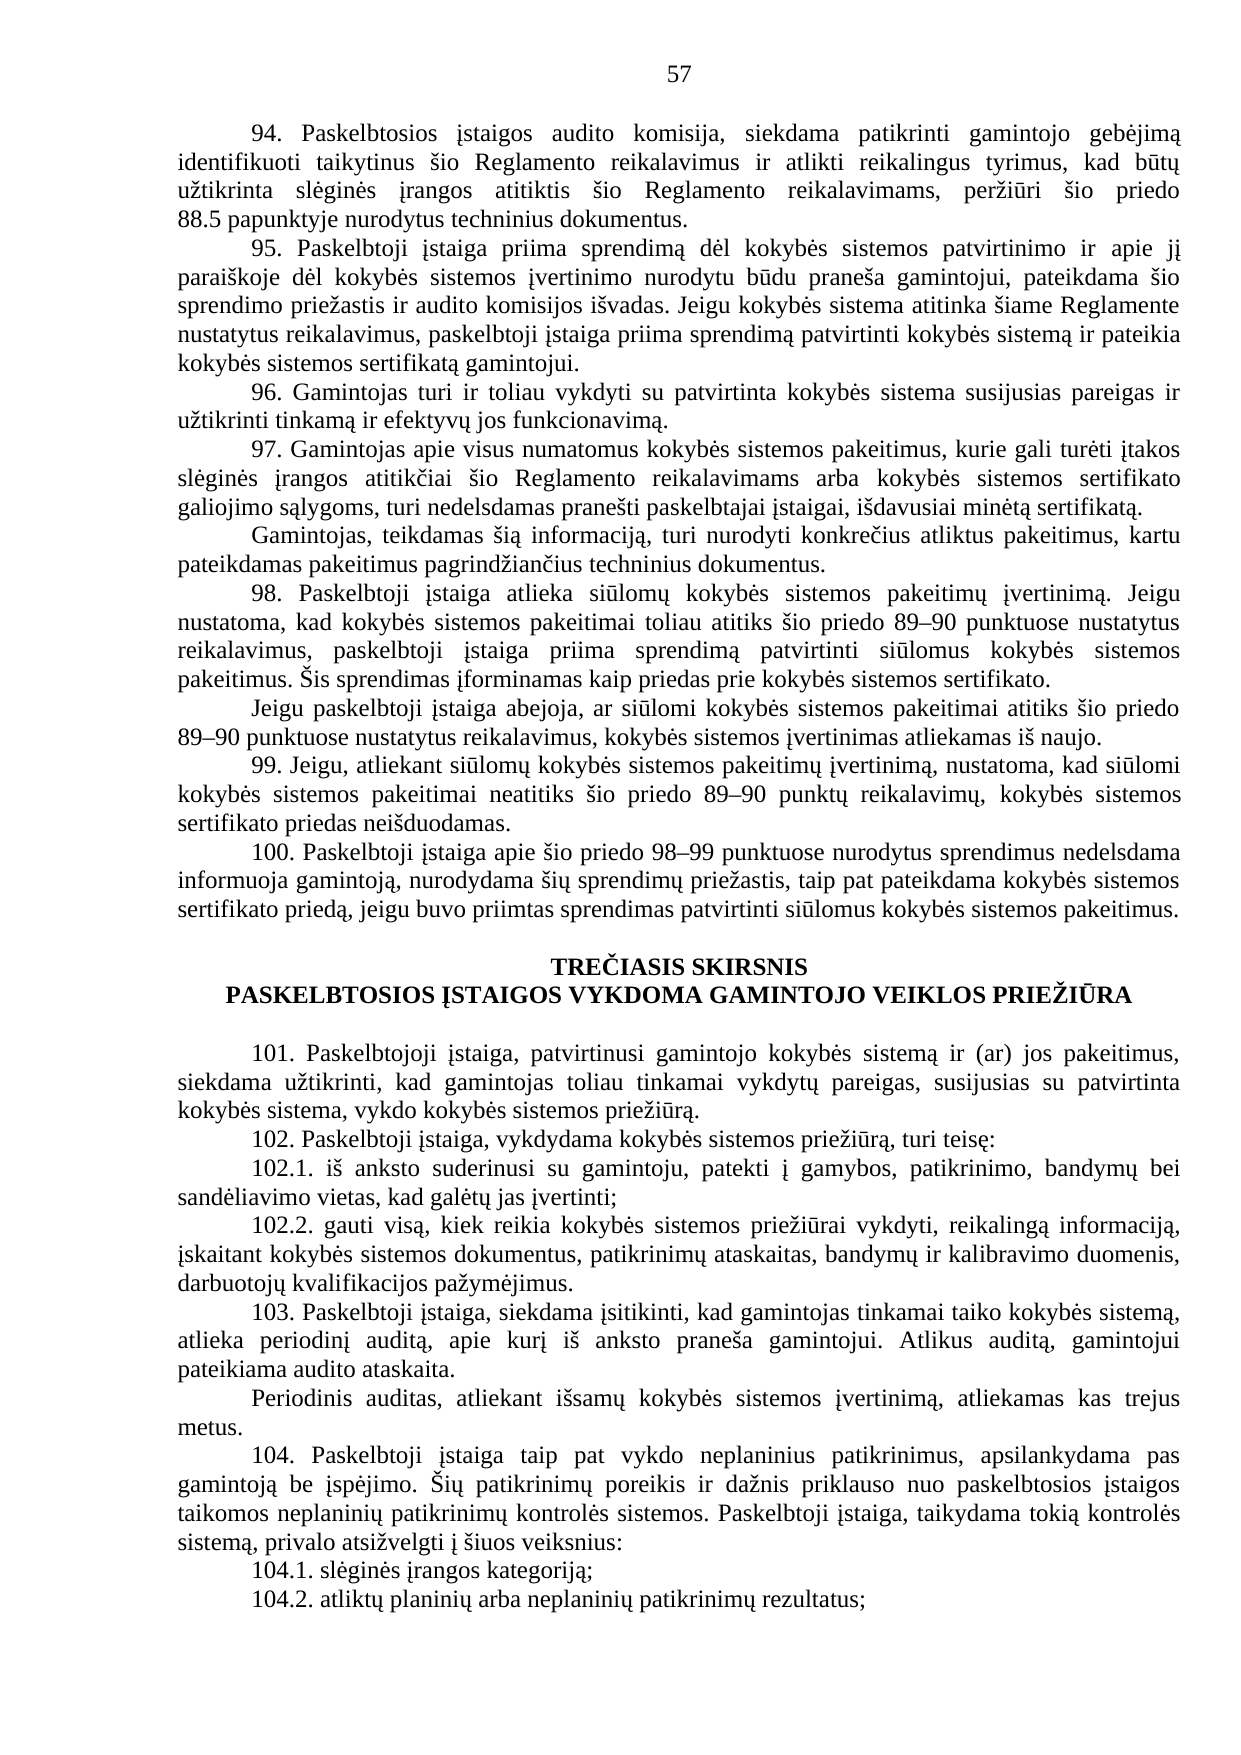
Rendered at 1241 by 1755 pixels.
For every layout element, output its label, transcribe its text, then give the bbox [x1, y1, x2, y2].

text TREČIASIS SKIRSNIS [177, 952, 1181, 981]
text 97. Gamintojas apie visus numatomus kokybės sistemos pakeitimus, kurie gali turėti įtakos slėginės įrangos atitikčiai šio Reglamento reikalavimams arba kokybės sistemos sertifikato galiojimo sąlygoms, turi nedelsdamas pranešti paskelbtajai įstaigai, išdavusiai minėtą sertifikatą. [177, 434, 1181, 521]
text 104.1. slėginės įrangos kategoriją; [177, 1556, 1181, 1584]
text 100. Paskelbtoji įstaiga apie šio priedo 98–99 punktuose nurodytus sprendimus nedelsdama informuoja gamintoją, nurodydama šių sprendimų priežastis, taip pat pateikdama kokybės sistemos sertifikato priedą, jeigu buvo priimtas sprendimas patvirtinti siūlomus kokybės sistemos pakeitimus. [177, 837, 1181, 923]
text 102.1. iš anksto suderinusi su gamintoju, patekti į gamybos, patikrinimo, bandymų bei sandėliavimo vietas, kad galėtų jas įvertinti; [177, 1153, 1181, 1211]
text 101. Paskelbtojoji įstaiga, patvirtinusi gamintojo kokybės sistemą ir (ar) jos pakeitimus, siekdama užtikrinti, kad gamintojas toliau tinkamai vykdytų pareigas, susijusias su patvirtinta kokybės sistema, vykdo kokybės sistemos priežiūrą. [177, 1038, 1181, 1124]
text Gamintojas, teikdamas šią informaciją, turi nurodyti konkrečius atliktus pakeitimus, kartu pateikdamas pakeitimus pagrindžiančius techninius dokumentus. [177, 521, 1181, 578]
text PASKELBTOSIOS ĮSTAIGOS VYKDOMA GAMINTOJO VEIKLOS PRIEŽIŪRA [177, 981, 1181, 1009]
text 98. Paskelbtoji įstaiga atlieka siūlomų kokybės sistemos pakeitimų įvertinimą. Jeigu nustatoma, kad kokybės sistemos pakeitimai toliau atitiks šio priedo 89–90 punktuose nustatytus reikalavimus, paskelbtoji įstaiga priima sprendimą patvirtinti siūlomus kokybės sistemos pakeitimus. Šis sprendimas įforminamas kaip priedas prie kokybės sistemos sertifikato. [177, 578, 1181, 693]
text 94. Paskelbtosios įstaigos audito komisija, siekdama patikrinti gamintojo gebėjimą identifikuoti taikytinus šio Reglamento reikalavimus ir atlikti reikalingus tyrimus, kad būtų užtikrinta slėginės įrangos atitiktis šio Reglamento reikalavimams, peržiūri šio priedo 88.5 papunktyje nurodytus techninius dokumentus. [177, 118, 1181, 233]
text 99. Jeigu, atliekant siūlomų kokybės sistemos pakeitimų įvertinimą, nustatoma, kad siūlomi kokybės sistemos pakeitimai neatitiks šio priedo 89–90 punktų reikalavimų, kokybės sistemos sertifikato priedas neišduodamas. [177, 751, 1181, 837]
text 96. Gamintojas turi ir toliau vykdyti su patvirtinta kokybės sistema susijusias pareigas ir užtikrinti tinkamą ir efektyvų jos funkcionavimą. [177, 377, 1181, 434]
text 95. Paskelbtoji įstaiga priima sprendimą dėl kokybės sistemos patvirtinimo ir apie jį paraiškoje dėl kokybės sistemos įvertinimo nurodytu būdu praneša gamintojui, pateikdama šio sprendimo priežastis ir audito komisijos išvadas. Jeigu kokybės sistema atitinka šiame Reglamente nustatytus reikalavimus, paskelbtoji įstaiga priima sprendimą patvirtinti kokybės sistemą ir pateikia kokybės sistemos sertifikatą gamintojui. [177, 233, 1181, 377]
text 104.2. atliktų planinių arba neplaninių patikrinimų rezultatus; [177, 1584, 1181, 1613]
text Jeigu paskelbtoji įstaiga abejoja, ar siūlomi kokybės sistemos pakeitimai atitiks šio priedo 89–90 punktuose nustatytus reikalavimus, kokybės sistemos įvertinimas atliekamas iš naujo. [177, 693, 1181, 751]
text 102.2. gauti visą, kiek reikia kokybės sistemos priežiūrai vykdyti, reikalingą informaciją, įskaitant kokybės sistemos dokumentus, patikrinimų ataskaitas, bandymų ir kalibravimo duomenis, darbuotojų kvalifikacijos pažymėjimus. [177, 1211, 1181, 1297]
text 104. Paskelbtoji įstaiga taip pat vykdo neplaninius patikrinimus, apsilankydama pas gamintoją be įspėjimo. Šių patikrinimų poreikis ir dažnis priklauso nuo paskelbtosios įstaigos taikomos neplaninių patikrinimų kontrolės sistemos. Paskelbtoji įstaiga, taikydama tokią kontrolės sistemą, privalo atsižvelgti į šiuos veiksnius: [177, 1441, 1181, 1556]
text 103. Paskelbtoji įstaiga, siekdama įsitikinti, kad gamintojas tinkamai taiko kokybės sistemą, atlieka periodinį auditą, apie kurį iš anksto praneša gamintojui. Atlikus auditą, gamintojui pateikiama audito ataskaita. [177, 1297, 1181, 1383]
text Periodinis auditas, atliekant išsamų kokybės sistemos įvertinimą, atliekamas kas trejus metus. [177, 1383, 1181, 1441]
text 102. Paskelbtoji įstaiga, vykdydama kokybės sistemos priežiūrą, turi teisę: [177, 1124, 1181, 1153]
